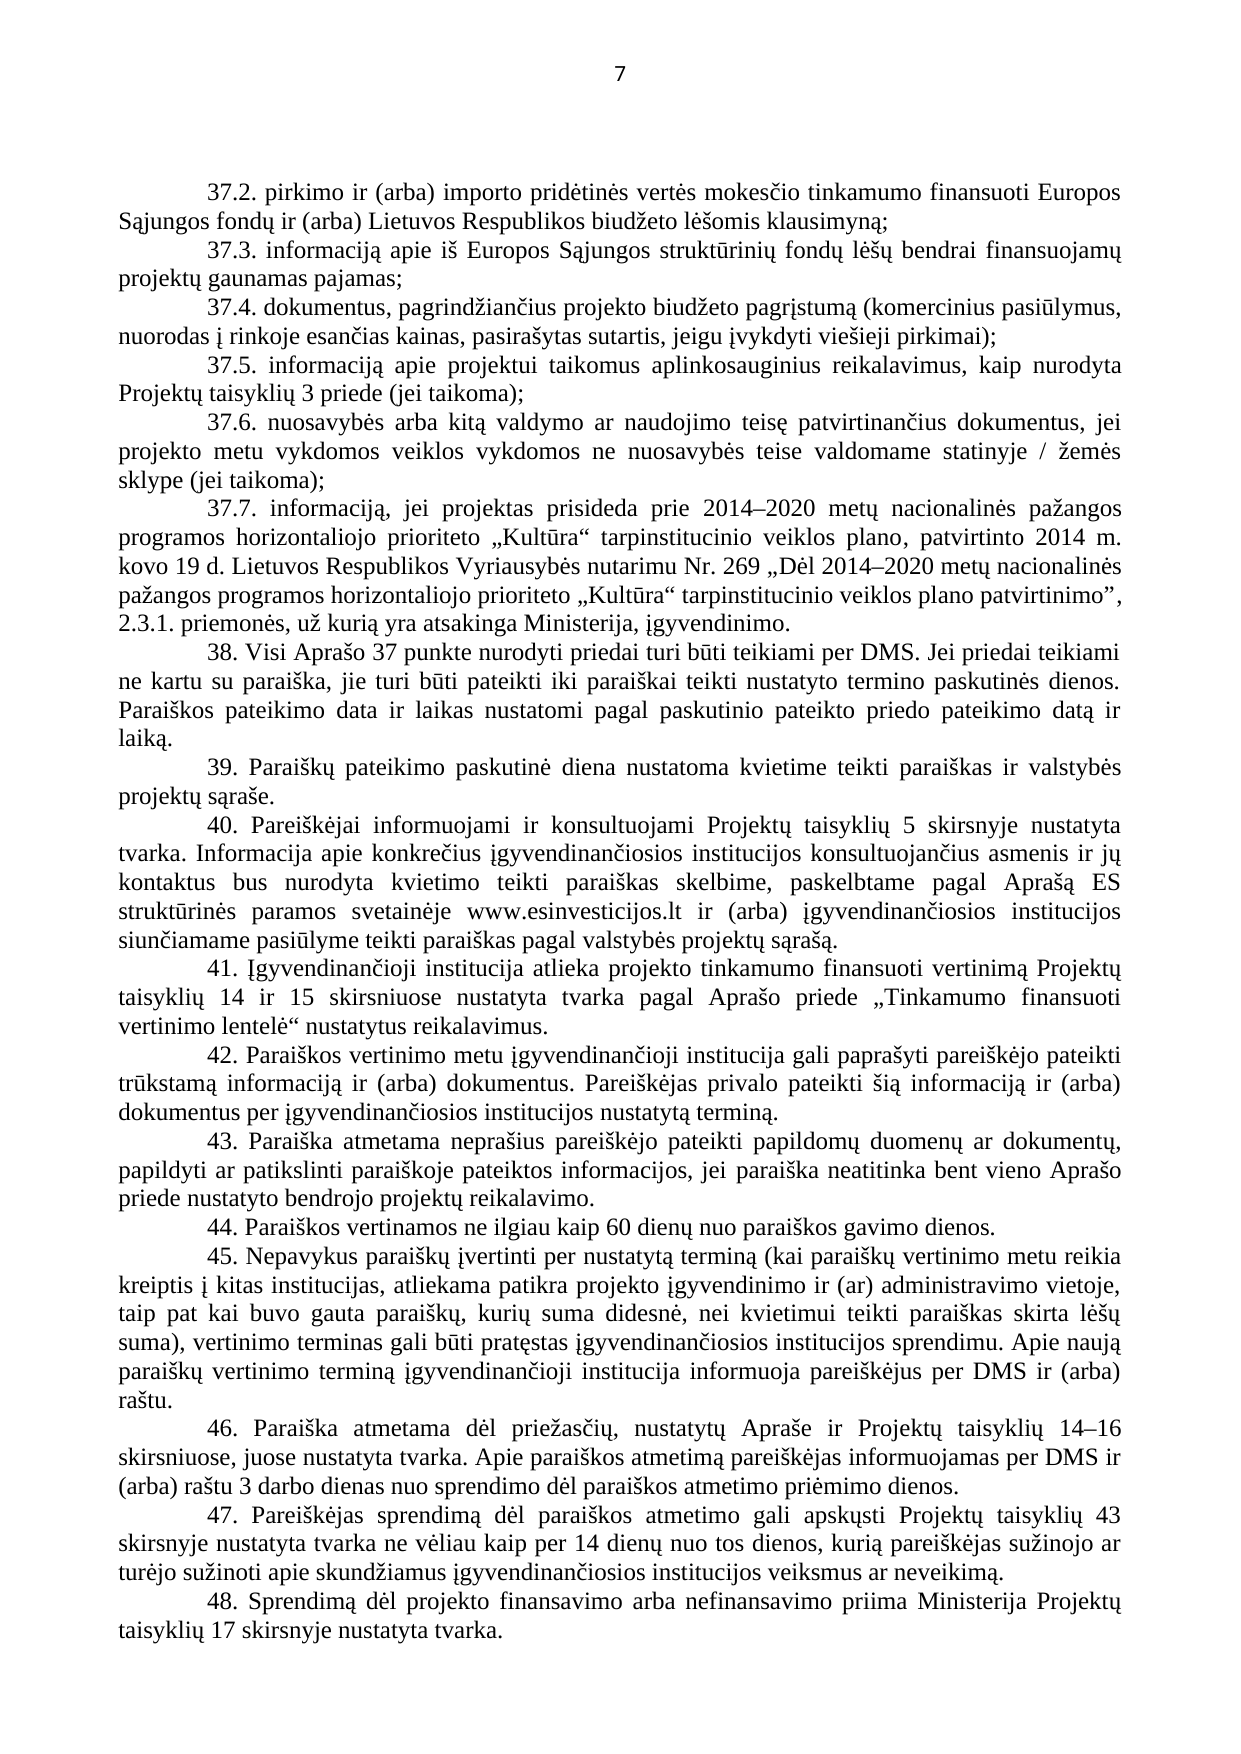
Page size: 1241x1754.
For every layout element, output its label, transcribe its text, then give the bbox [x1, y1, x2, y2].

text 44. Paraiškos vertinamos ne ilgiau kaip 60 dienų nuo paraiškos gavimo dienos. [118, 1212, 1122, 1241]
text 43. Paraiška atmetama neprašius pareiškėjo pateikti papildomų duomenų ar dokumentų, papildyti ar patikslinti paraiškoje pateiktos informacijos, jei paraiška neatitinka bent vieno Aprašo priede nustatyto bendrojo projektų reikalavimo. [118, 1126, 1122, 1212]
text 47. Pareiškėjas sprendimą dėl paraiškos atmetimo gali apskųsti Projektų taisyklių 43 skirsnyje nustatyta tvarka ne vėliau kaip per 14 dienų nuo tos dienos, kurią pareiškėjas sužinojo ar turėjo sužinoti apie skundžiamus įgyvendinančiosios institucijos veiksmus ar neveikimą. [118, 1500, 1122, 1586]
text 40. Pareiškėjai informuojami ir konsultuojami Projektų taisyklių 5 skirsnyje nustatyta tvarka. Informacija apie konkrečius įgyvendinančiosios institucijos konsultuojančius asmenis ir jų kontaktus bus nurodyta kvietimo teikti paraiškas skelbime, paskelbtame pagal Aprašą ES struktūrinės paramos svetainėje www.esinvesticijos.lt ir (arba) įgyvendinančiosios institucijos siunčiamame pasiūlyme teikti paraiškas pagal valstybės projektų sąrašą. [118, 810, 1122, 953]
text 37.4. dokumentus, pagrindžiančius projekto biudžeto pagrįstumą (komercinius pasiūlymus, nuorodas į rinkoje esančias kainas, pasirašytas sutartis, jeigu įvykdyti viešieji pirkimai); [118, 292, 1122, 350]
text 45. Nepavykus paraiškų įvertinti per nustatytą terminą (kai paraiškų vertinimo metu reikia kreiptis į kitas institucijas, atliekama patikra projekto įgyvendinimo ir (ar) administravimo vietoje, taip pat kai buvo gauta paraiškų, kurių suma didesnė, nei kvietimui teikti paraiškas skirta lėšų suma), vertinimo terminas gali būti pratęstas įgyvendinančiosios institucijos sprendimu. Apie naują paraiškų vertinimo terminą įgyvendinančioji institucija informuoja pareiškėjus per DMS ir (arba) raštu. [118, 1241, 1122, 1413]
text 37.6. nuosavybės arba kitą valdymo ar naudojimo teisę patvirtinančius dokumentus, jei projekto metu vykdomos veiklos vykdomos ne nuosavybės teise valdomame statinyje / žemės sklype (jei taikoma); [118, 407, 1122, 493]
text 48. Sprendimą dėl projekto finansavimo arba nefinansavimo priima Ministerija Projektų taisyklių 17 skirsnyje nustatyta tvarka. [118, 1586, 1122, 1643]
text 42. Paraiškos vertinimo metu įgyvendinančioji institucija gali paprašyti pareiškėjo pateikti trūkstamą informaciją ir (arba) dokumentus. Pareiškėjas privalo pateikti šią informaciją ir (arba) dokumentus per įgyvendinančiosios institucijos nustatytą terminą. [118, 1040, 1122, 1126]
text 37.7. informaciją, jei projektas prisideda prie 2014–2020 metų nacionalinės pažangos programos horizontaliojo prioriteto „Kultūra“ tarpinstitucinio veiklos plano, patvirtinto 2014 m. kovo 19 d. Lietuvos Respublikos Vyriausybės nutarimu Nr. 269 „Dėl 2014–2020 metų nacionalinės pažangos programos horizontaliojo prioriteto „Kultūra“ tarpinstitucinio veiklos plano patvirtinimo”, 2.3.1. priemonės, už kurią yra atsakinga Ministerija, įgyvendinimo. [118, 493, 1122, 637]
text 39. Paraiškų pateikimo paskutinė diena nustatoma kvietime teikti paraiškas ir valstybės projektų sąraše. [118, 752, 1122, 810]
text 37.5. informaciją apie projektui taikomus aplinkosauginius reikalavimus, kaip nurodyta Projektų taisyklių 3 priede (jei taikoma); [118, 350, 1122, 407]
text 37.2. pirkimo ir (arba) importo pridėtinės vertės mokesčio tinkamumo finansuoti Europos Sąjungos fondų ir (arba) Lietuvos Respublikos biudžeto lėšomis klausimyną; [118, 177, 1122, 235]
text 38. Visi Aprašo 37 punkte nurodyti priedai turi būti teikiami per DMS. Jei priedai teikiami ne kartu su paraiška, jie turi būti pateikti iki paraiškai teikti nustatyto termino paskutinės dienos. Paraiškos pateikimo data ir laikas nustatomi pagal paskutinio pateikto priedo pateikimo datą ir laiką. [118, 637, 1122, 752]
text 41. Įgyvendinančioji institucija atlieka projekto tinkamumo finansuoti vertinimą Projektų taisyklių 14 ir 15 skirsniuose nustatyta tvarka pagal Aprašo priede „Tinkamumo finansuoti vertinimo lentelė“ nustatytus reikalavimus. [118, 953, 1122, 1040]
text 46. Paraiška atmetama dėl priežasčių, nustatytų Apraše ir Projektų taisyklių 14–16 skirsniuose, juose nustatyta tvarka. Apie paraiškos atmetimą pareiškėjas informuojamas per DMS ir (arba) raštu 3 darbo dienas nuo sprendimo dėl paraiškos atmetimo priėmimo dienos. [118, 1413, 1122, 1500]
text 37.3. informaciją apie iš Europos Sąjungos struktūrinių fondų lėšų bendrai finansuojamų projektų gaunamas pajamas; [118, 235, 1122, 292]
